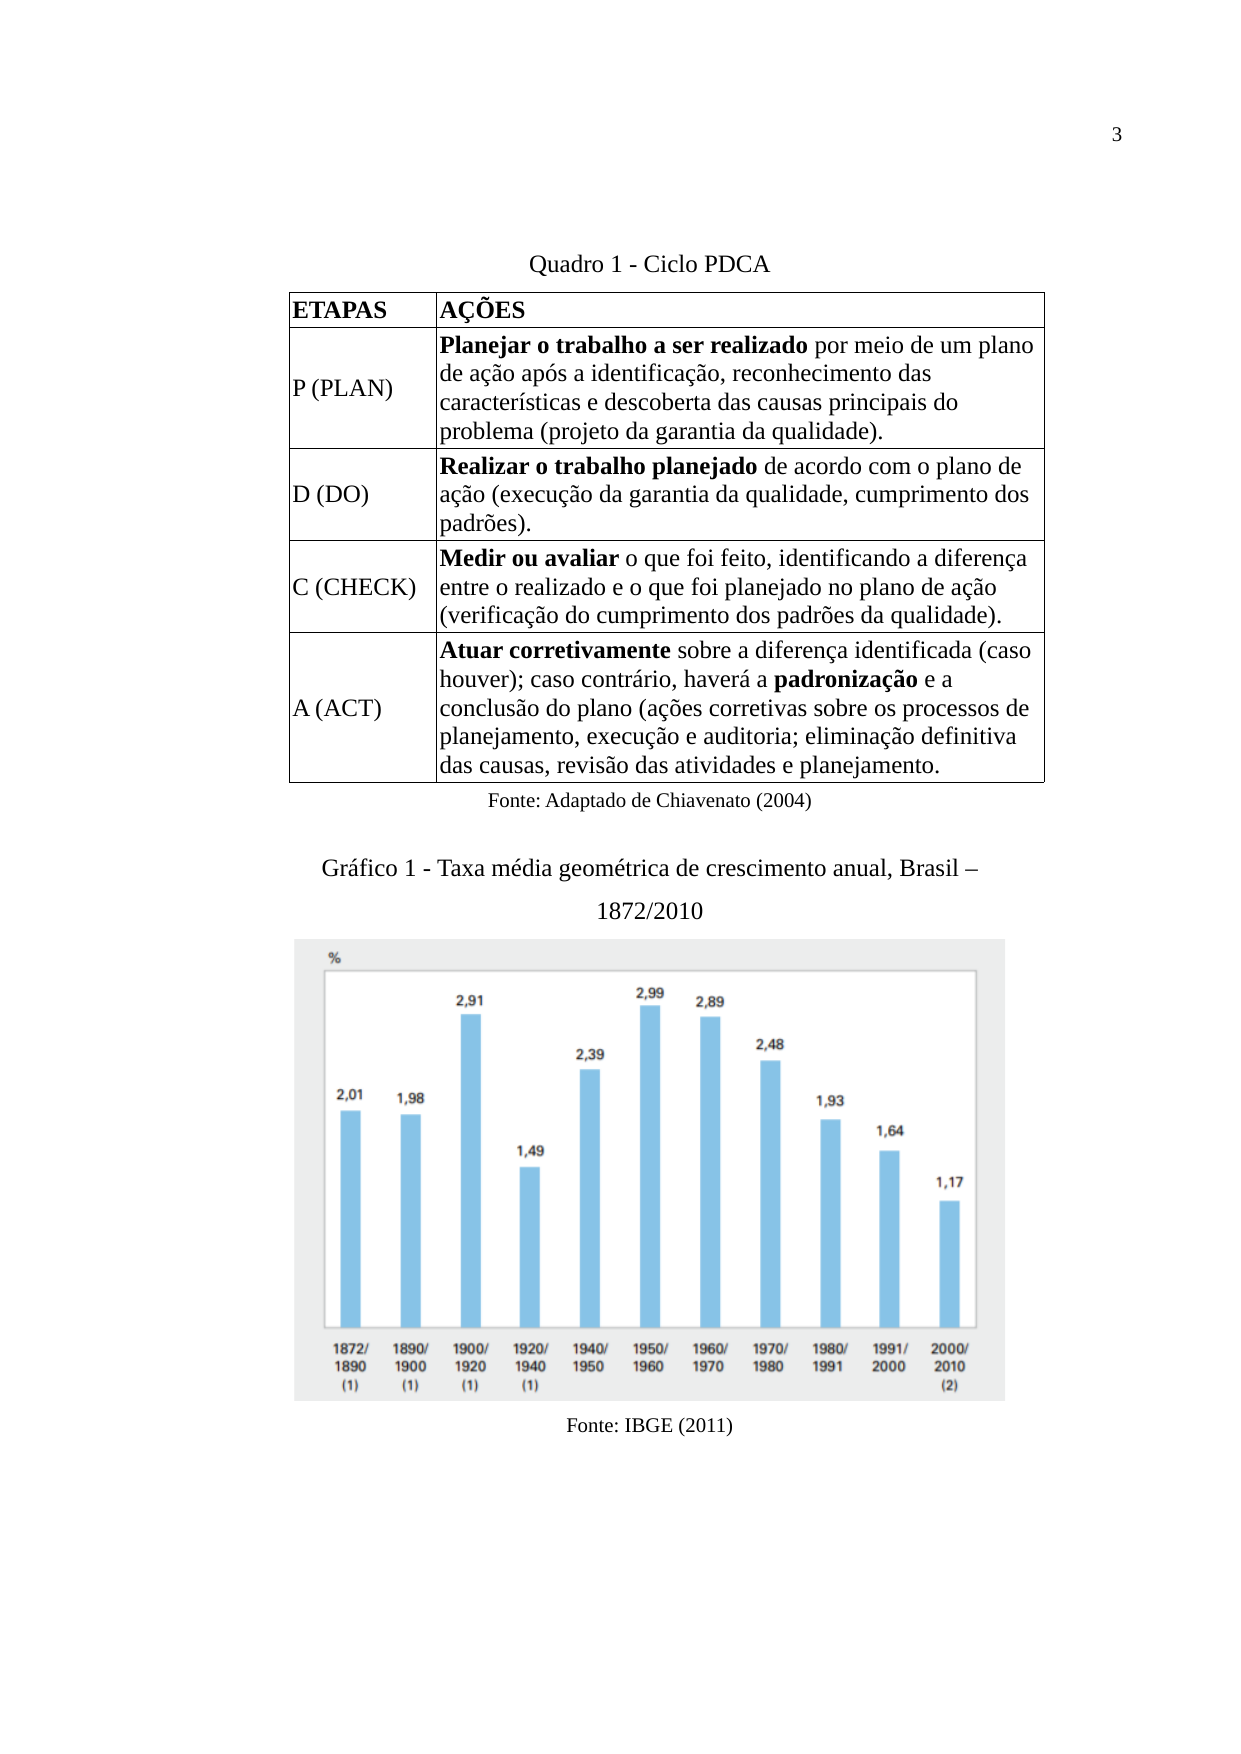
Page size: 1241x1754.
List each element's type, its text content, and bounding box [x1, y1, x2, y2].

table_header ETAPAS [290, 293, 436, 327]
text Gráfico 1 - Taxa média geométrica de crescimento anual, Brasil – 1872/2010 [294, 853, 1005, 925]
table_cell Realizar o trabalho planejado de acordo com o plano de ação (execução da garantia da qualidade, cumprimento dos padrões). [437, 449, 1044, 540]
table_cell A (ACT) [290, 633, 436, 782]
table_header AÇÕES [437, 293, 1044, 327]
table_cell P (PLAN) [290, 328, 436, 448]
table_cell Medir ou avaliar o que foi feito, identificando a diferença entre o realizado e o que foi planejado no plano de ação (verificação do cumprimento dos padrões da qualidade). [437, 541, 1044, 632]
table_cell Atuar corretivamente sobre a diferença identificada (caso houver); caso contrário, haverá a padronização e a conclusão do plano (ações corretivas sobre os processos de planejamento, execução e auditoria; eliminação definitiva das causas, revisão das atividades e planejamento. [437, 633, 1044, 782]
text Quadro 1 - Ciclo PDCA [177, 249, 1122, 278]
text Fonte: Adaptado de Chiavenato (2004) [177, 788, 1122, 812]
table_cell Planejar o trabalho a ser realizado por meio de um plano de ação após a identificação, reconhecimento das características e descoberta das causas principais do problema (projeto da garantia da qualidade). [437, 328, 1044, 448]
table_cell D (DO) [290, 449, 436, 540]
text Fonte: IBGE (2011) [294, 1401, 1005, 1437]
table_cell C (CHECK) [290, 541, 436, 632]
picture [293, 939, 1006, 1401]
